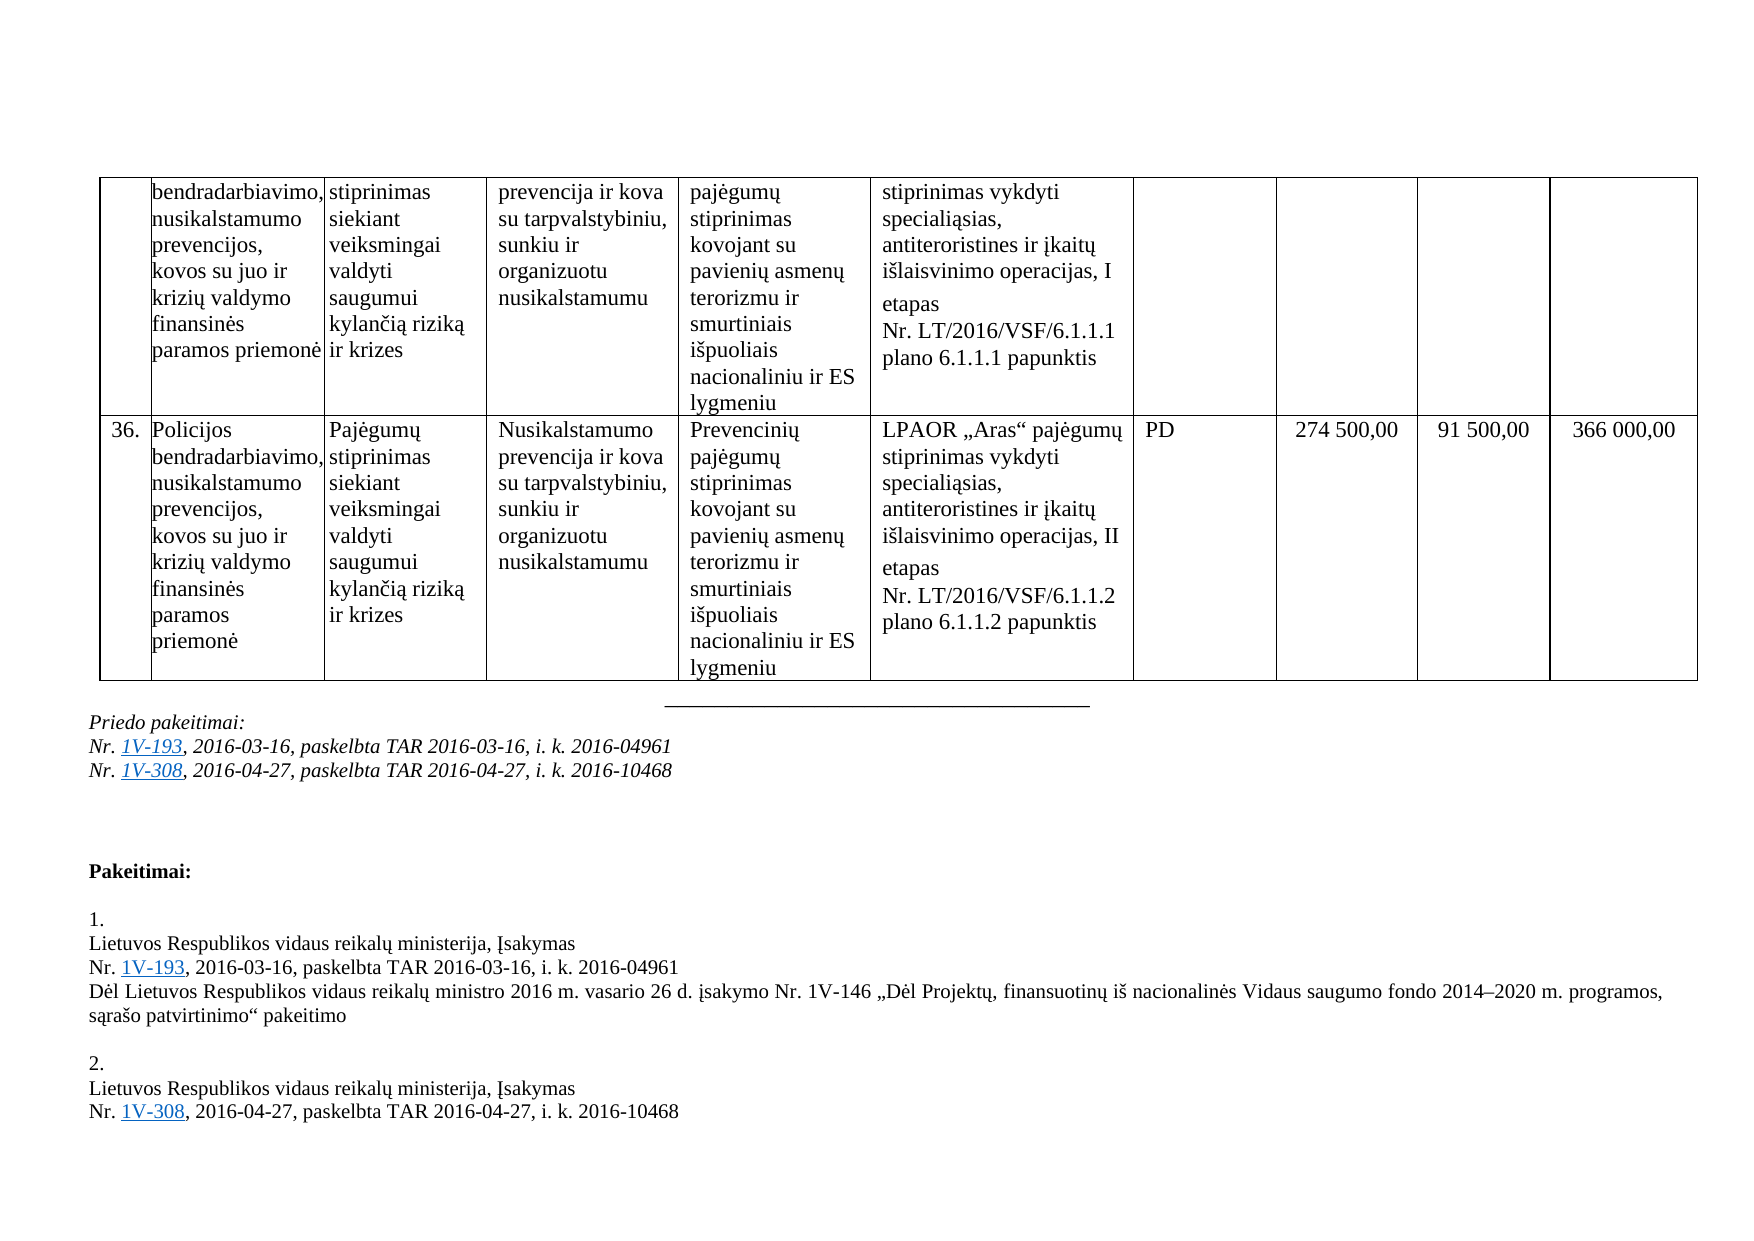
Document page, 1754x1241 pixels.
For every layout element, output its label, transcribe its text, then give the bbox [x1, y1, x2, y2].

table_cell bendradarbiavimo, nusikalstamumo prevencijos, kovos su juo ir krizių valdymo finansinės paramos priemonė [152, 178, 324, 415]
table_cell [1134, 178, 1276, 415]
text __________________________________ [89, 681, 1665, 710]
table_cell Policijos bendradarbiavimo, nusikalstamumo prevencijos, kovos su juo ir krizių valdymo finansinės paramos priemonė [152, 416, 324, 680]
text Lietuvos Respublikos vidaus reikalų ministerija, Įsakymas [89, 931, 1665, 955]
text Lietuvos Respublikos vidaus reikalų ministerija, Įsakymas [89, 1075, 1665, 1099]
text Nr. 1V-308, 2016-04-27, paskelbta TAR 2016-04-27, i. k. 2016-10468 [89, 1099, 1665, 1123]
table_cell 274 500,00 [1277, 416, 1417, 680]
text Dėl Lietuvos Respublikos vidaus reikalų ministro 2016 m. vasario 26 d. įsakymo Nr. 1V-146 „Dėl Projektų, finansuotinų iš nacionalinės Vidaus saugumo fondo 2014–2020 m. programos, sąrašo patvirtinimo“ pakeitimo [89, 979, 1665, 1027]
text Pakeitimai: [89, 859, 1665, 883]
table_cell 91 500,00 [1418, 416, 1549, 680]
text Priedo pakeitimai: [89, 710, 1665, 734]
table_cell pajėgumų stiprinimas kovojant su pavienių asmenų terorizmu ir smurtiniais išpuoliais nacionaliniu ir ES lygmeniu [679, 178, 870, 415]
table_cell [1277, 178, 1417, 415]
table_cell [1418, 178, 1549, 415]
table_cell [1551, 178, 1697, 415]
table_cell prevencija ir kova su tarpvalstybiniu, sunkiu ir organizuotu nusikalstamumu [487, 178, 678, 415]
table_cell 366 000,00 [1551, 416, 1697, 680]
table_cell 36. [101, 416, 151, 680]
table_cell LPAOR „Aras“ pajėgumų stiprinimas vykdyti specialiąsias, antiteroristines ir įkaitų išlaisvinimo operacijas, II etapas Nr. LT/2016/VSF/6.1.1.2 plano 6.1.1.2 papunktis [871, 416, 1133, 680]
text Nr. 1V-308, 2016-04-27, paskelbta TAR 2016-04-27, i. k. 2016-10468 [89, 758, 1665, 782]
table_cell stiprinimas siekiant veiksmingai valdyti saugumui kylančią riziką ir krizes [325, 178, 486, 415]
text 2. [89, 1051, 1665, 1075]
table_cell stiprinimas vykdyti specialiąsias, antiteroristines ir įkaitų išlaisvinimo operacijas, I etapas Nr. LT/2016/VSF/6.1.1.1 plano 6.1.1.1 papunktis [871, 178, 1133, 415]
table_cell [101, 178, 151, 415]
table_cell Nusikalstamumo prevencija ir kova su tarpvalstybiniu, sunkiu ir organizuotu nusikalstamumu [487, 416, 678, 680]
text Nr. 1V-193, 2016-03-16, paskelbta TAR 2016-03-16, i. k. 2016-04961 [89, 955, 1665, 979]
text Nr. 1V-193, 2016-03-16, paskelbta TAR 2016-03-16, i. k. 2016-04961 [89, 734, 1665, 758]
table_cell Prevencinių pajėgumų stiprinimas kovojant su pavienių asmenų terorizmu ir smurtiniais išpuoliais nacionaliniu ir ES lygmeniu [679, 416, 870, 680]
text 1. [89, 907, 1665, 931]
table_cell Pajėgumų stiprinimas siekiant veiksmingai valdyti saugumui kylančią riziką ir krizes [325, 416, 486, 680]
table_cell PD [1134, 416, 1276, 680]
